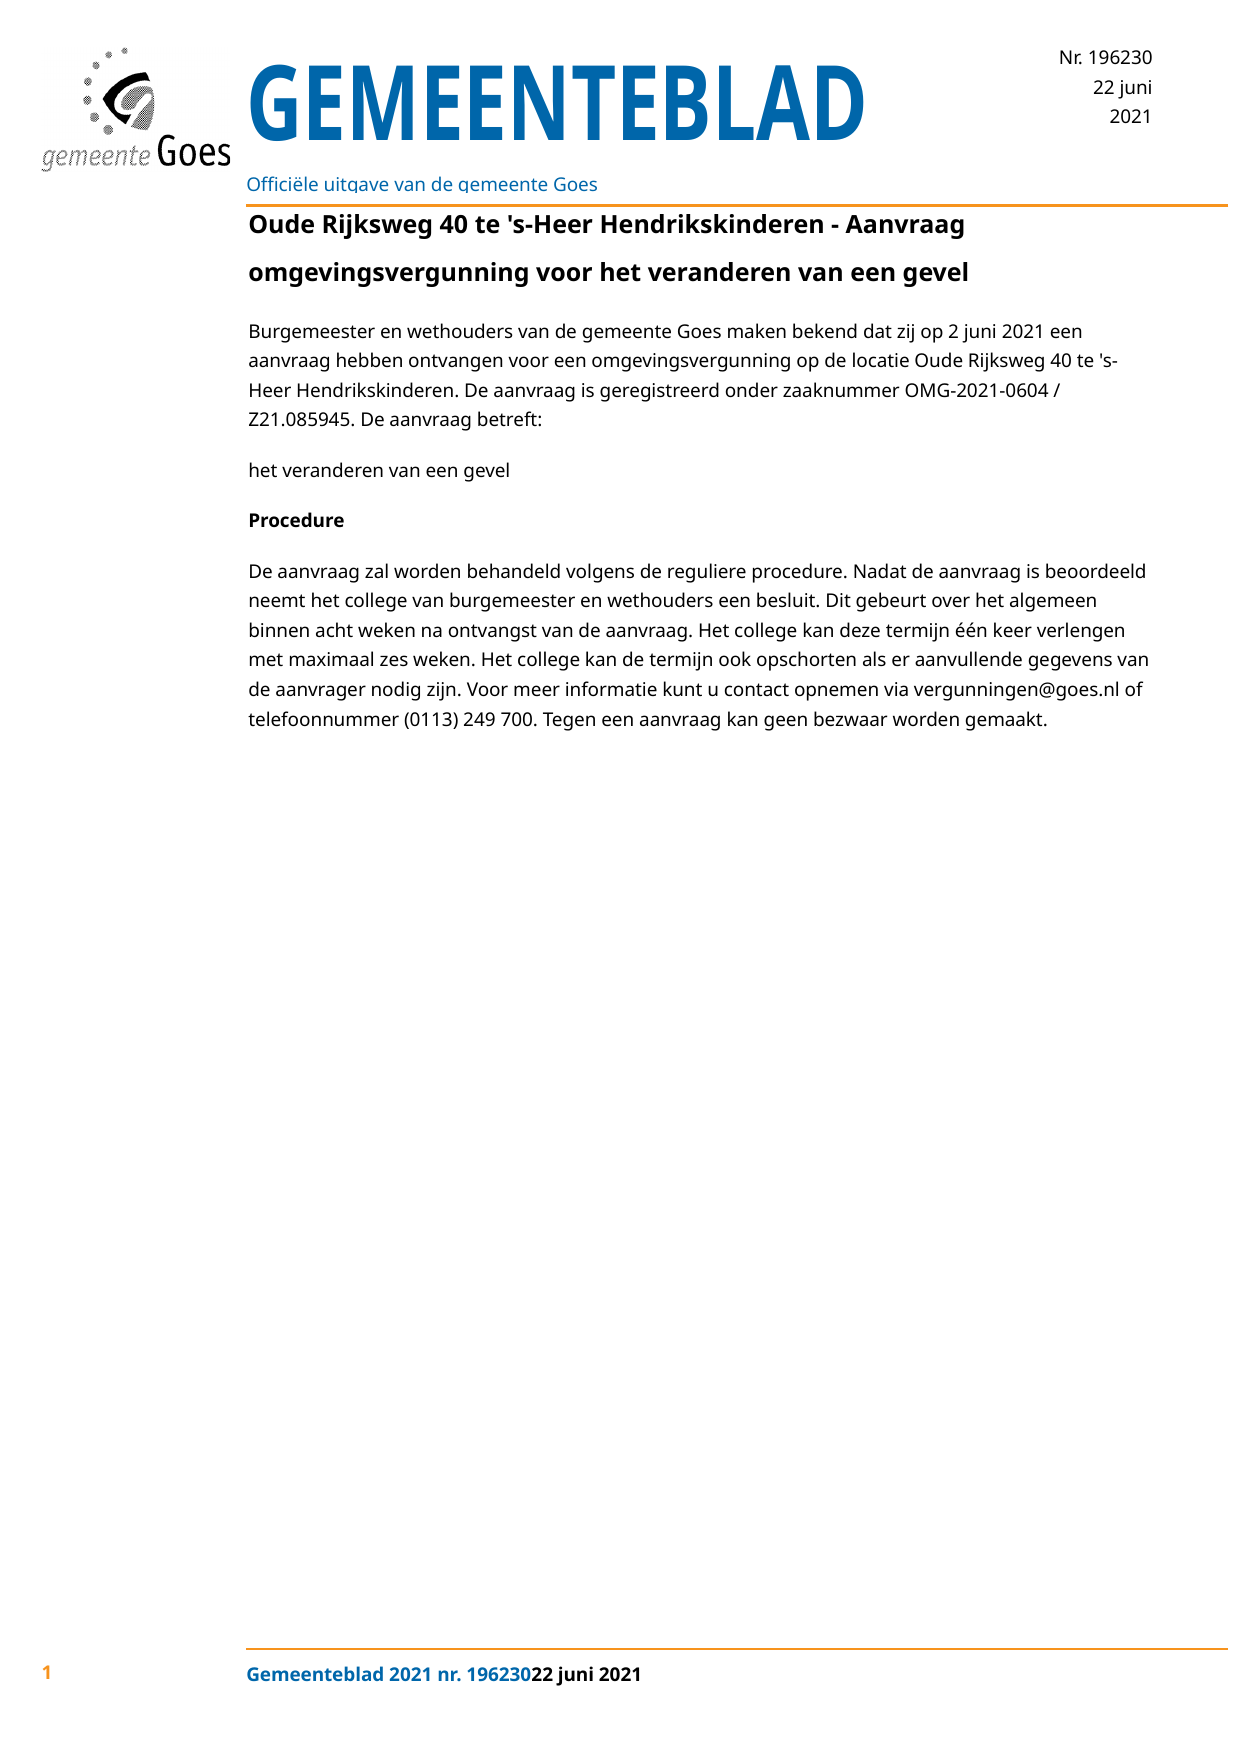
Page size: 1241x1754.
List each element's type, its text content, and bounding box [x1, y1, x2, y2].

picture [41, 47, 231, 172]
text De aanvraag zal worden behandeld volgens de reguliere procedure. Nadat de aanvraag is beoordeeld neemt het college van burgemeester en wethouders een besluit. Dit gebeurt over het algemeen binnen acht weken na ontvangst van de aanvraag. Het college kan deze termijn één keer verlengen met maximaal zes weken. Het college kan de termijn ook opschorten als er aanvullende gegevens van de aanvrager nodig zijn. Voor meer informatie kunt u contact opnemen via vergunningen@goes.nl of telefoonnummer (0113) 249 700. Tegen een aanvraag kan geen bezwaar worden gemaakt. [248, 558, 1152, 732]
text Burgemeester en wethouders van de gemeente Goes maken bekend dat zij op 2 juni 2021 een aanvraag hebben ontvangen voor een omgevingsvergunning op de locatie Oude Rijksweg 40 te 's-Heer Hendrikskinderen. De aanvraag is geregistreerd onder zaaknummer OMG-2021-0604 / Z21.085945. De aanvraag betreft: [248, 318, 1152, 432]
text het veranderen van een gevel [248, 457, 1152, 483]
text Oude Rijksweg 40 te 's-Heer Hendrikskinderen - Aanvraag omgevingsvergunning voor het veranderen van een gevel [248, 207, 1152, 288]
text Procedure [248, 507, 1152, 533]
